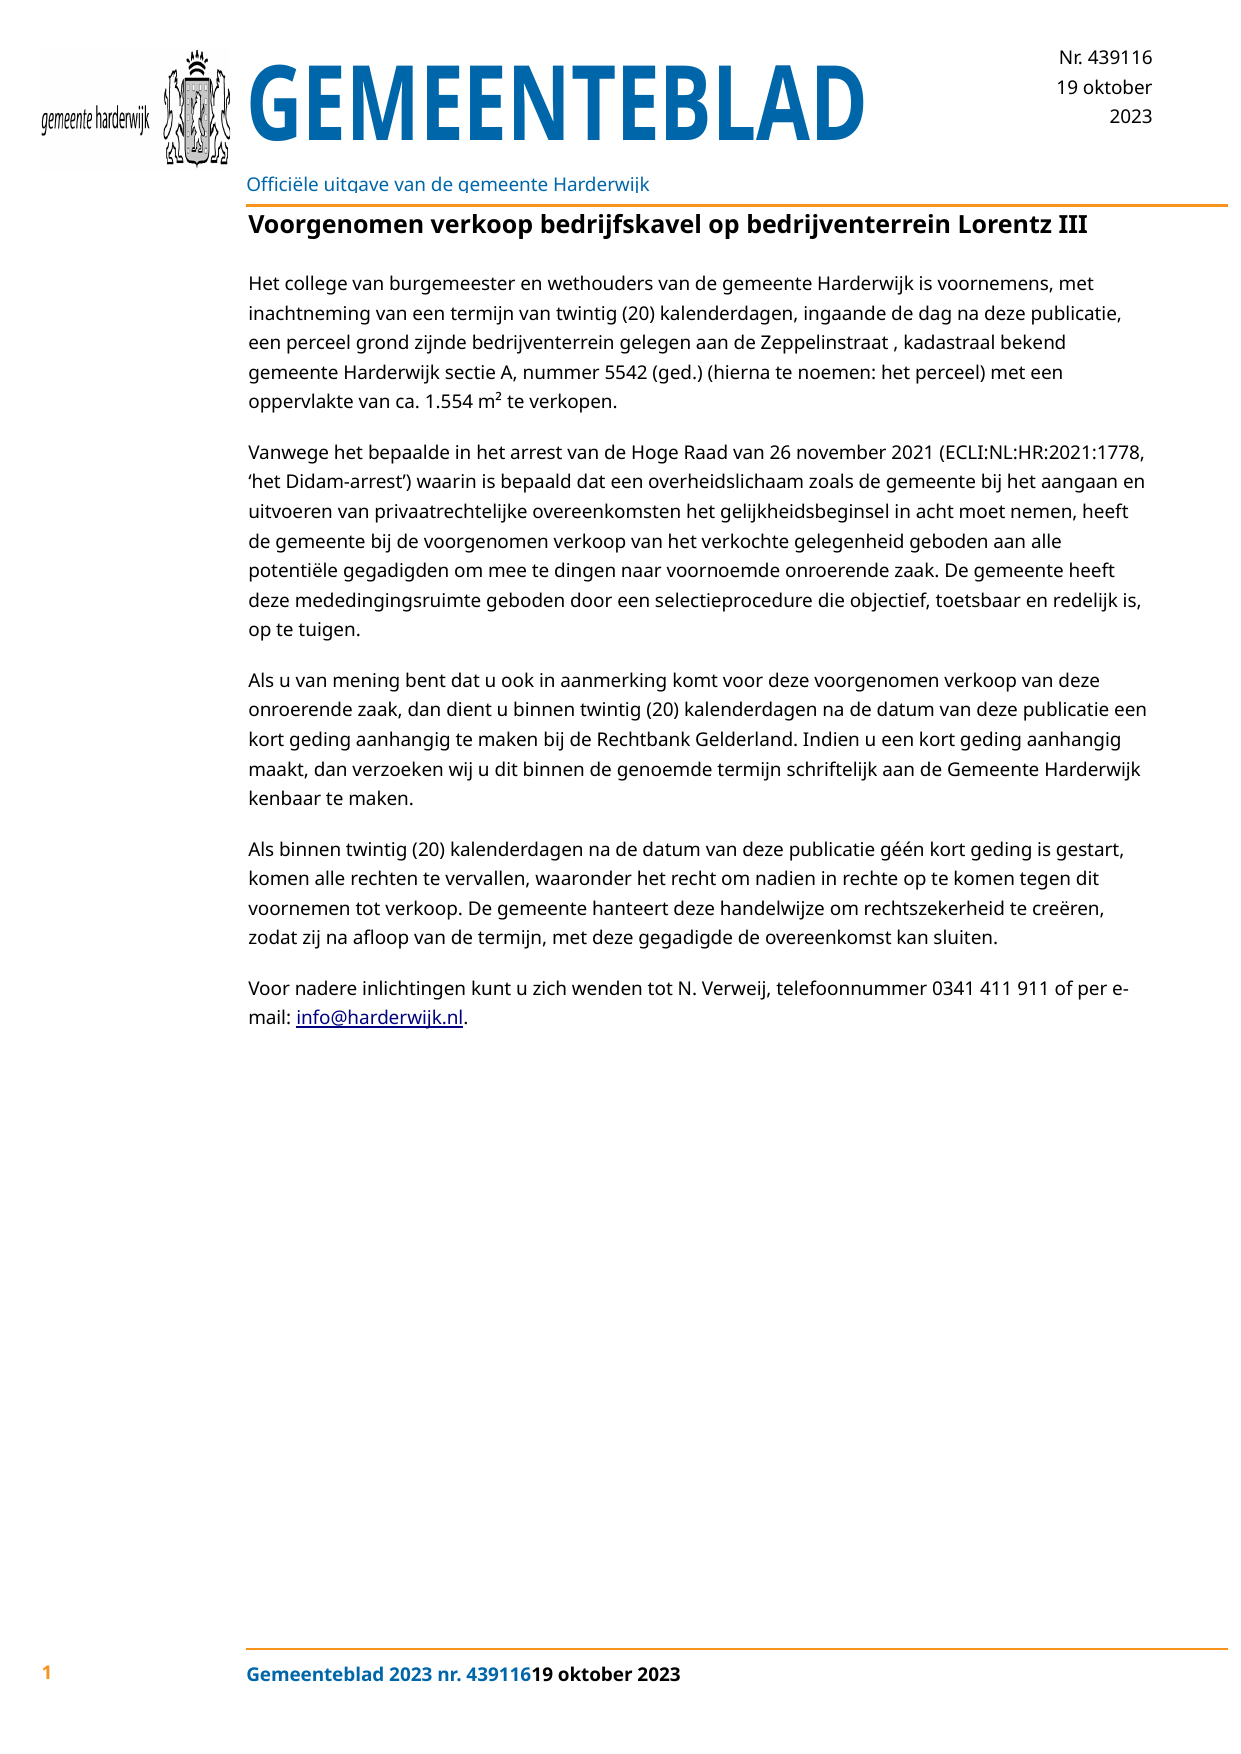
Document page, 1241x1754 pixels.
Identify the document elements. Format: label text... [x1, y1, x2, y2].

text Als binnen twintig (20) kalenderdagen na de datum van deze publicatie géén kort geding is gestart, komen alle rechten te vervallen, waaronder het recht om nadien in rechte op te komen tegen dit voornemen tot verkoop. De gemeente hanteert deze handelwijze om rechtszekerheid te creëren, zodat zij na afloop van de termijn, met deze gegadigde de overeenkomst kan sluiten. [248, 836, 1152, 950]
text Vanwege het bepaalde in het arrest van de Hoge Raad van 26 november 2021 (ECLI:NL:HR:2021:1778, ‘het Didam-arrest’) waarin is bepaald dat een overheidslichaam zoals de gemeente bij het aangaan en uitvoeren van privaatrechtelijke overeenkomsten het gelijkheidsbeginsel in acht moet nemen, heeft de gemeente bij de voorgenomen verkoop van het verkochte gelegenheid geboden aan alle potentiële gegadigden om mee te dingen naar voornoemde onroerende zaak. De gemeente heeft deze mededingingsruimte geboden door een selectieprocedure die objectief, toetsbaar en redelijk is, op te tuigen. [248, 439, 1152, 642]
text Voorgenomen verkoop bedrijfskavel op bedrijventerrein Lorentz III [248, 207, 1152, 241]
text Voor nadere inlichtingen kunt u zich wenden tot N. Verweij, telefoonnummer 0341 411 911 of per e-mail: info@harderwijk.nl. [248, 975, 1152, 1030]
picture [41, 47, 231, 172]
text Het college van burgemeester en wethouders van de gemeente Harderwijk is voornemens, met inachtneming van een termijn van twintig (20) kalenderdagen, ingaande de dag na deze publicatie, een perceel grond zijnde bedrijventerrein gelegen aan de Zeppelinstraat , kadastraal bekend gemeente Harderwijk sectie A, nummer 5542 (ged.) (hierna te noemen: het perceel) met een oppervlakte van ca. 1.554 m² te verkopen. [248, 270, 1152, 414]
text Als u van mening bent dat u ook in aanmerking komt voor deze voorgenomen verkoop van deze onroerende zaak, dan dient u binnen twintig (20) kalenderdagen na de datum van deze publicatie een kort geding aanhangig te maken bij de Rechtbank Gelderland. Indien u een kort geding aanhangig maakt, dan verzoeken wij u dit binnen de genoemde termijn schriftelijk aan de Gemeente Harderwijk kenbaar te maken. [248, 667, 1152, 811]
